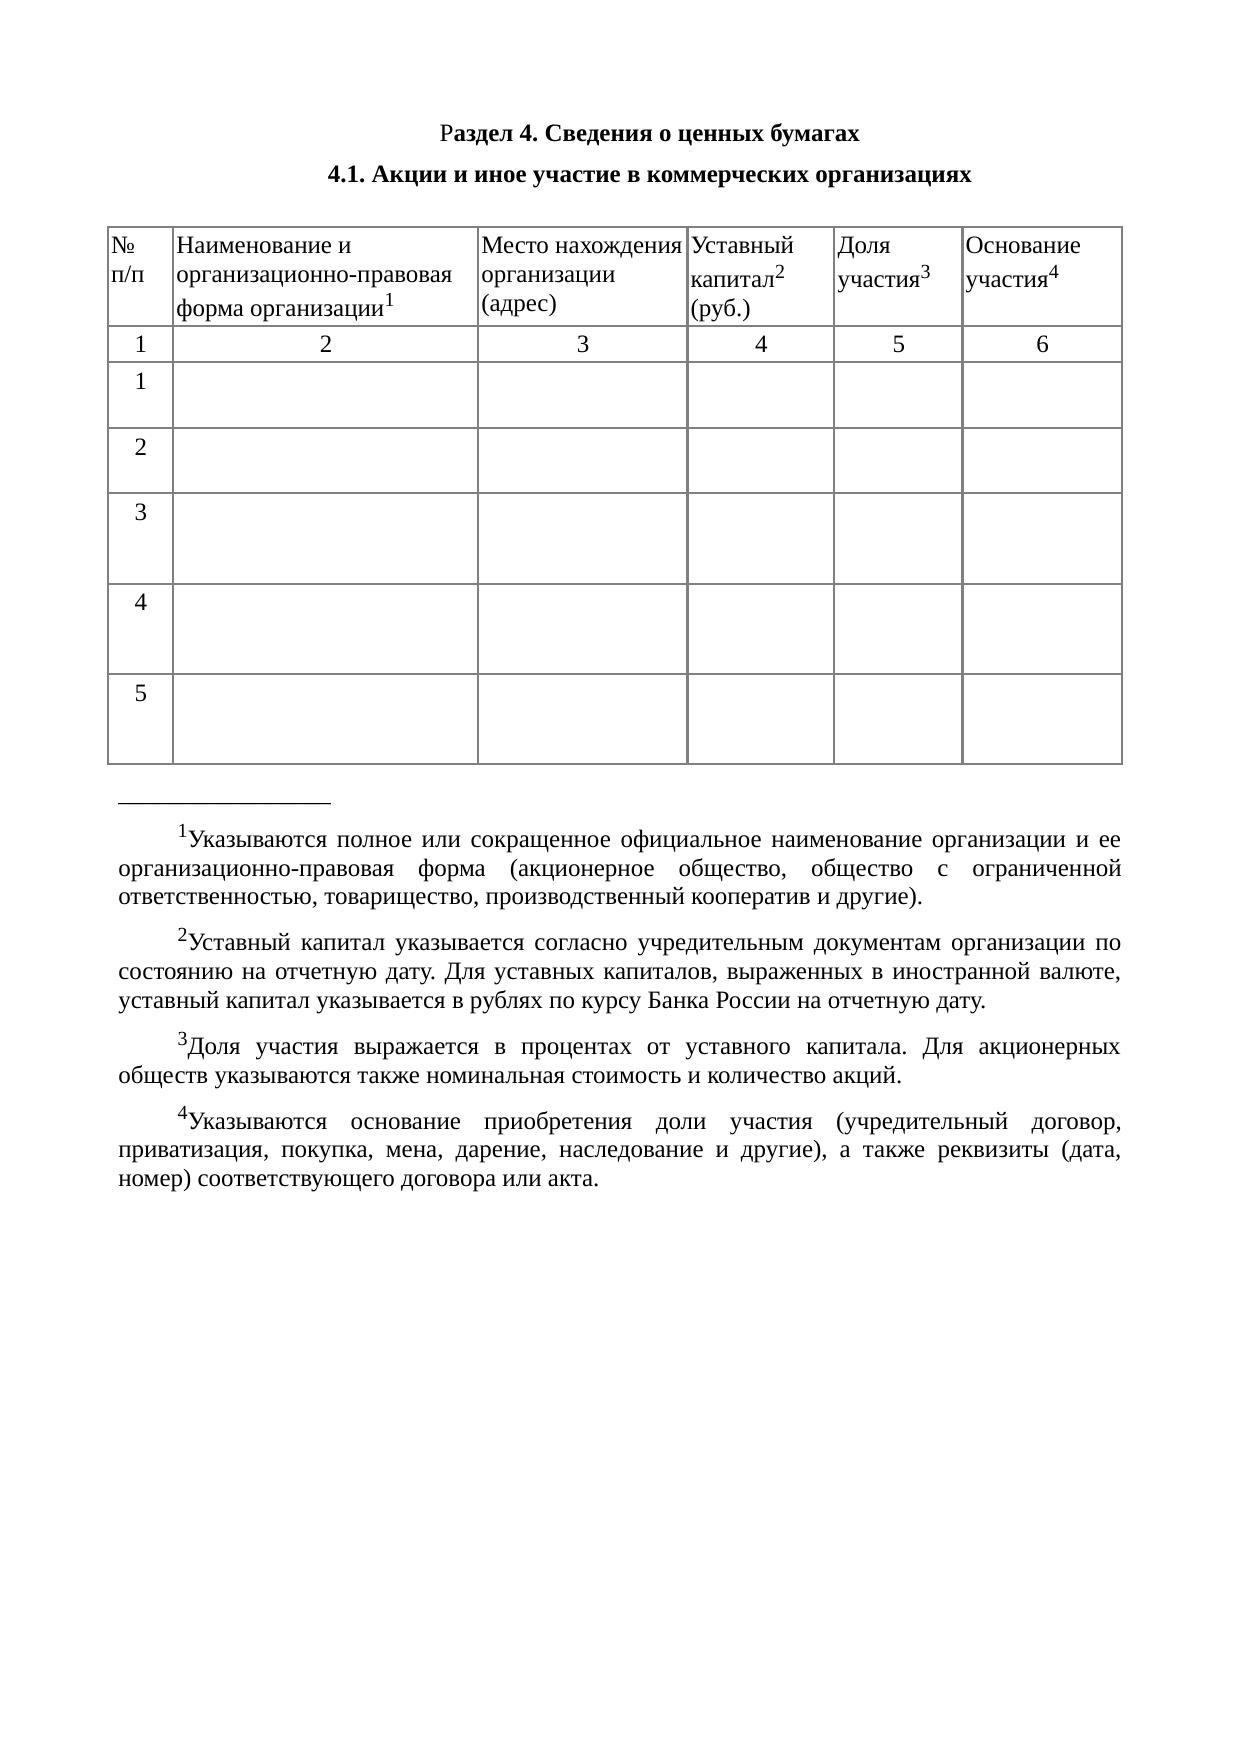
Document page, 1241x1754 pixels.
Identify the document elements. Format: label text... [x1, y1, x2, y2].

table_cell 2 [109, 429, 172, 492]
table_cell [174, 675, 477, 763]
table_cell 2 [174, 327, 477, 361]
table_header Наименование и организационно-правовая форма организации1 [174, 228, 477, 324]
table_cell [964, 675, 1121, 763]
text 2Уставный капитал указывается согласно учредительным документам организации по состоянию на отчетную дату. Для уставных капиталов, выраженных в иностранной валюте, уставный капитал указывается в рублях по курсу Банка России на отчетную дату. [118, 923, 1122, 1014]
text 1Указываются полное или сокращенное официальное наименование организации и ее организационно-правовая форма (акционерное общество, общество с ограниченной ответственностью, товарищество, производственный кооператив и другие). [118, 819, 1122, 910]
table_cell 5 [835, 327, 961, 361]
table_cell [174, 585, 477, 673]
table_cell 4 [689, 327, 833, 361]
table_cell [964, 585, 1121, 673]
table_cell [835, 585, 961, 673]
table_cell [479, 585, 686, 673]
text _________________ [118, 778, 1122, 807]
table_cell [835, 675, 961, 763]
table_cell [964, 429, 1121, 492]
table_cell 1 [109, 327, 172, 361]
table_header № п/п [109, 228, 172, 324]
table_cell [835, 429, 961, 492]
table_cell 3 [479, 327, 686, 361]
table_cell [689, 363, 833, 427]
table_header Основание участия4 [964, 228, 1121, 324]
table_cell [835, 494, 961, 582]
table_cell [174, 429, 477, 492]
table_header Уставный капитал2 (руб.) [689, 228, 833, 324]
table_cell [479, 494, 686, 582]
table_cell [689, 675, 833, 763]
table_cell [835, 363, 961, 427]
text 4.1. Акции и иное участие в коммерческих организациях [118, 159, 1122, 188]
table_cell [689, 494, 833, 582]
table_cell [479, 363, 686, 427]
table_cell [689, 429, 833, 492]
table_cell [479, 429, 686, 492]
text 4Указываются основание приобретения доли участия (учредительный договор, приватизация, покупка, мена, дарение, наследование и другие), а также реквизиты (дата, номер) соответствующего договора или акта. [118, 1101, 1122, 1192]
table_cell [689, 585, 833, 673]
text 3Доля участия выражается в процентах от уставного капитала. Для акционерных обществ указываются также номинальная стоимость и количество акций. [118, 1026, 1122, 1088]
table_cell [964, 494, 1121, 582]
table_cell [964, 363, 1121, 427]
table_cell 1 [109, 363, 172, 427]
table_cell [479, 675, 686, 763]
text Раздел 4. Сведения о ценных бумагах [118, 118, 1122, 147]
table_header Место нахождения организации (адрес) [479, 228, 686, 324]
table_cell 6 [964, 327, 1121, 361]
table_cell [174, 494, 477, 582]
table_header Доля участия3 [835, 228, 961, 324]
table_cell 3 [109, 494, 172, 582]
table_cell [174, 363, 477, 427]
table_cell 5 [109, 675, 172, 763]
table_cell 4 [109, 585, 172, 673]
